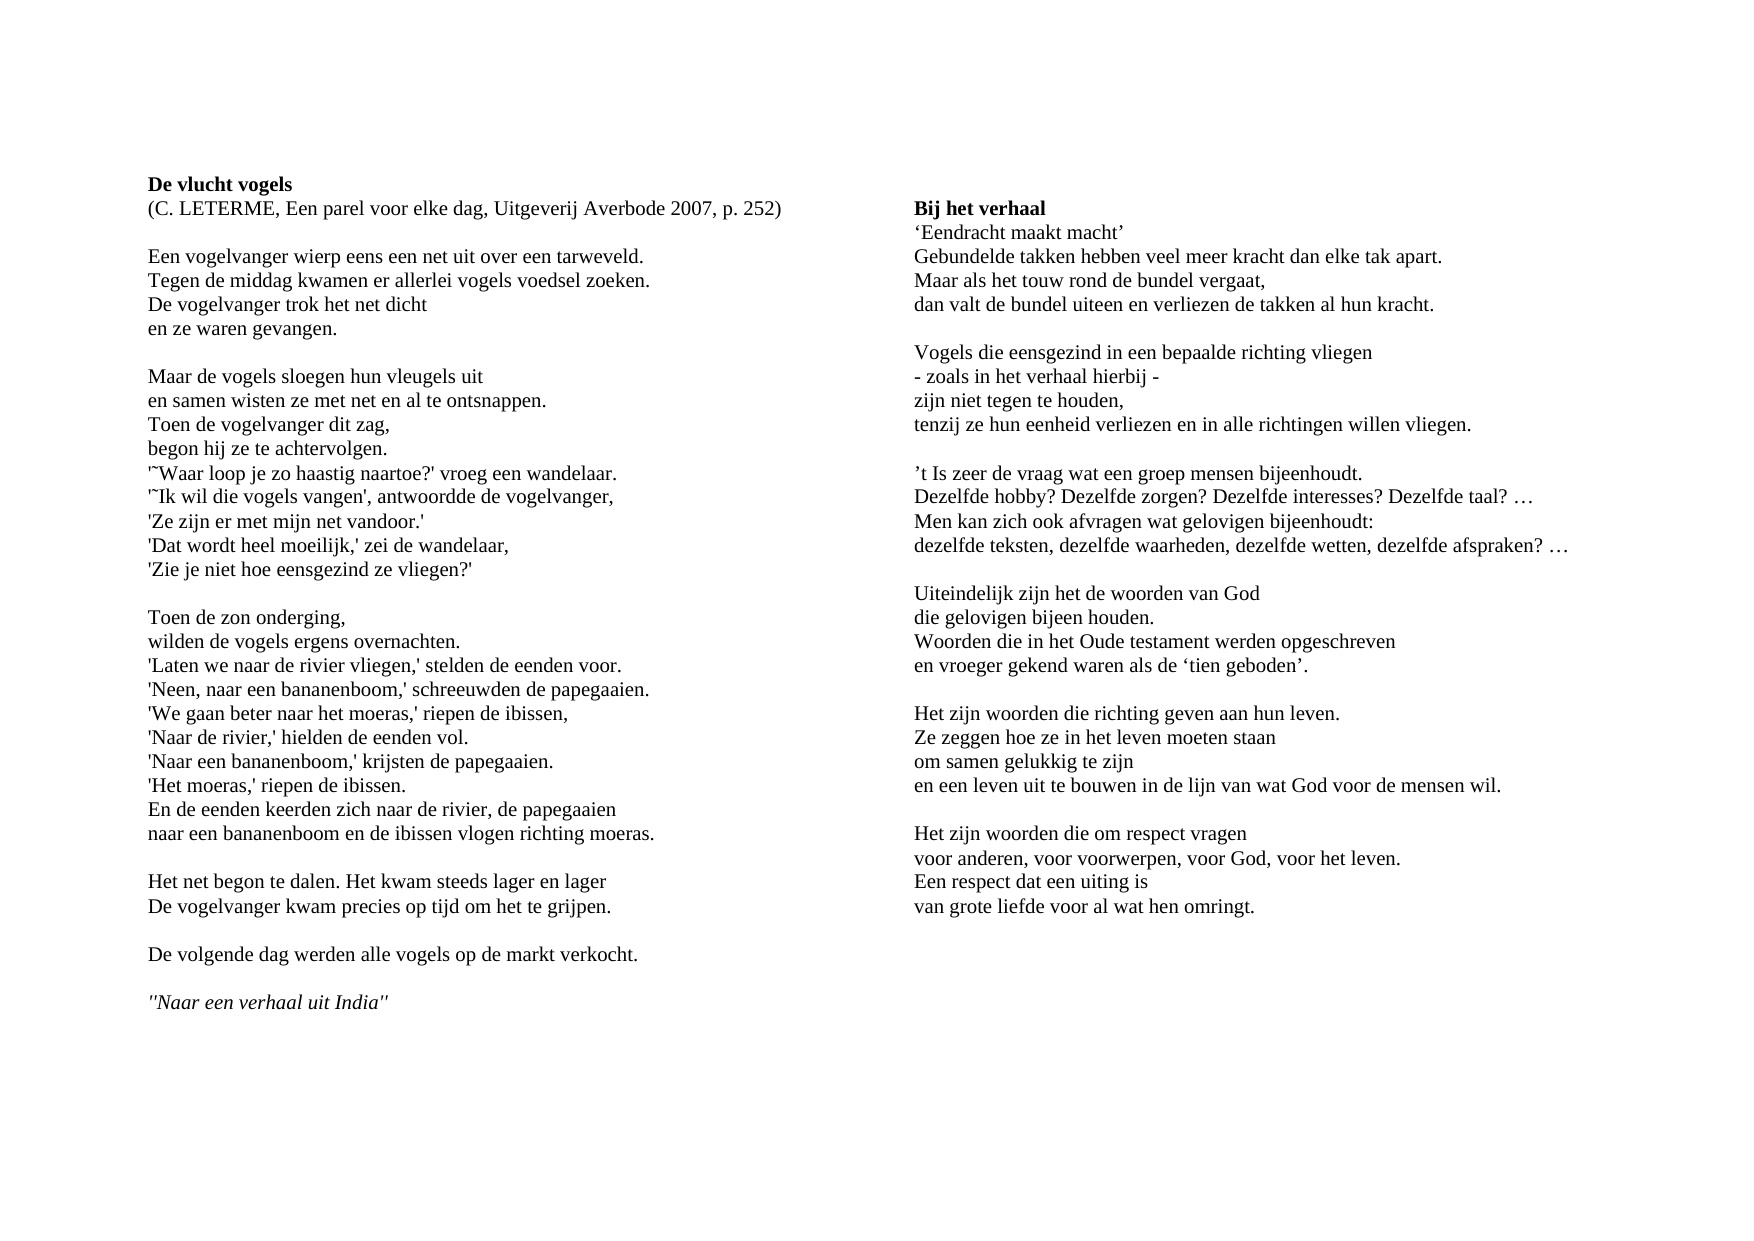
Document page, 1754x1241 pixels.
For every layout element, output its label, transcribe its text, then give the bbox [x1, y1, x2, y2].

text - zoals in het verhaal hierbij - [914, 364, 1606, 388]
text Tegen de middag kwamen er allerlei vogels voedsel zoeken. [148, 268, 840, 292]
text 'Naar een bananenboom,' krijsten de papegaaien. [148, 749, 840, 773]
text Het zijn woorden die richting geven aan hun leven. [914, 701, 1606, 725]
text ‘Eendracht maakt macht’ [914, 220, 1606, 244]
text Toen de vogelvanger dit zag, [148, 412, 840, 436]
text dan valt de bundel uiteen en verliezen de takken al hun kracht. [914, 292, 1606, 316]
text Uiteindelijk zijn het de woorden van God [914, 581, 1606, 605]
text Men kan zich ook afvragen wat gelovigen bijeenhoudt: [914, 508, 1606, 533]
text voor anderen, voor voorwerpen, voor God, voor het leven. [914, 845, 1606, 869]
text en vroeger gekend waren als de ‘tien geboden’. [914, 653, 1606, 677]
text Ze zeggen hoe ze in het leven moeten staan [914, 725, 1606, 749]
text '˜Waar loop je zo haastig naartoe?' vroeg een wandelaar. [148, 460, 840, 484]
text 'Naar de rivier,' hielden de eenden vol. [148, 725, 840, 749]
text ''Naar een verhaal uit India'' [148, 990, 840, 1014]
text en een leven uit te bouwen in de lijn van wat God voor de mensen wil. [914, 773, 1606, 797]
text '˜Ik wil die vogels vangen', antwoordde de vogelvanger, [148, 484, 840, 508]
text Gebundelde takken hebben veel meer kracht dan elke tak apart. [914, 244, 1606, 268]
text en samen wisten ze met net en al te ontsnappen. [148, 388, 840, 412]
text 'Dat wordt heel moeilijk,' zei de wandelaar, [148, 533, 840, 557]
text 'Ze zijn er met mijn net vandoor.' [148, 508, 840, 533]
text De vogelvanger kwam precies op tijd om het te grijpen. [148, 893, 840, 918]
text 'Zie je niet hoe eensgezind ze vliegen?' [148, 557, 840, 581]
text Maar als het touw rond de bundel vergaat, [914, 268, 1606, 292]
text om samen gelukkig te zijn [914, 749, 1606, 773]
text begon hij ze te achtervolgen. [148, 436, 840, 460]
text wilden de vogels ergens overnachten. [148, 629, 840, 653]
text Woorden die in het Oude testament werden opgeschreven [914, 629, 1606, 653]
text De vlucht vogels [148, 172, 840, 196]
text Een respect dat een uiting is [914, 869, 1606, 893]
text van grote liefde voor al wat hen omringt. [914, 893, 1606, 918]
text (C. LETERME, Een parel voor elke dag, Uitgeverij Averbode 2007, p. 252) [148, 196, 840, 220]
text Het zijn woorden die om respect vragen [914, 821, 1606, 845]
text En de eenden keerden zich naar de rivier, de papegaaien [148, 797, 840, 821]
text dezelfde teksten, dezelfde waarheden, dezelfde wetten, dezelfde afspraken? … [914, 533, 1606, 557]
text Dezelfde hobby? Dezelfde zorgen? Dezelfde interesses? Dezelfde taal? … [914, 484, 1606, 508]
text tenzij ze hun eenheid verliezen en in alle richtingen willen vliegen. [914, 412, 1606, 436]
text naar een bananenboom en de ibissen vlogen richting moeras. [148, 821, 840, 845]
text die gelovigen bijeen houden. [914, 605, 1606, 629]
text 'Neen, naar een bananenboom,' schreeuwden de papegaaien. [148, 677, 840, 701]
text Toen de zon onderging, [148, 605, 840, 629]
text Een vogelvanger wierp eens een net uit over een tarweveld. [148, 244, 840, 268]
text 'We gaan beter naar het moeras,' riepen de ibissen, [148, 701, 840, 725]
text De vogelvanger trok het net dicht [148, 292, 840, 316]
text Het net begon te dalen. Het kwam steeds lager en lager [148, 869, 840, 893]
text Bij het verhaal [914, 196, 1606, 220]
text Vogels die eensgezind in een bepaalde richting vliegen [914, 340, 1606, 364]
text zijn niet tegen te houden, [914, 388, 1606, 412]
text De volgende dag werden alle vogels op de markt verkocht. [148, 942, 840, 966]
text ’t Is zeer de vraag wat een groep mensen bijeenhoudt. [914, 460, 1606, 484]
text en ze waren gevangen. [148, 316, 840, 340]
text Maar de vogels sloegen hun vleugels uit [148, 364, 840, 388]
text 'Laten we naar de rivier vliegen,' stelden de eenden voor. [148, 653, 840, 677]
text 'Het moeras,' riepen de ibissen. [148, 773, 840, 797]
